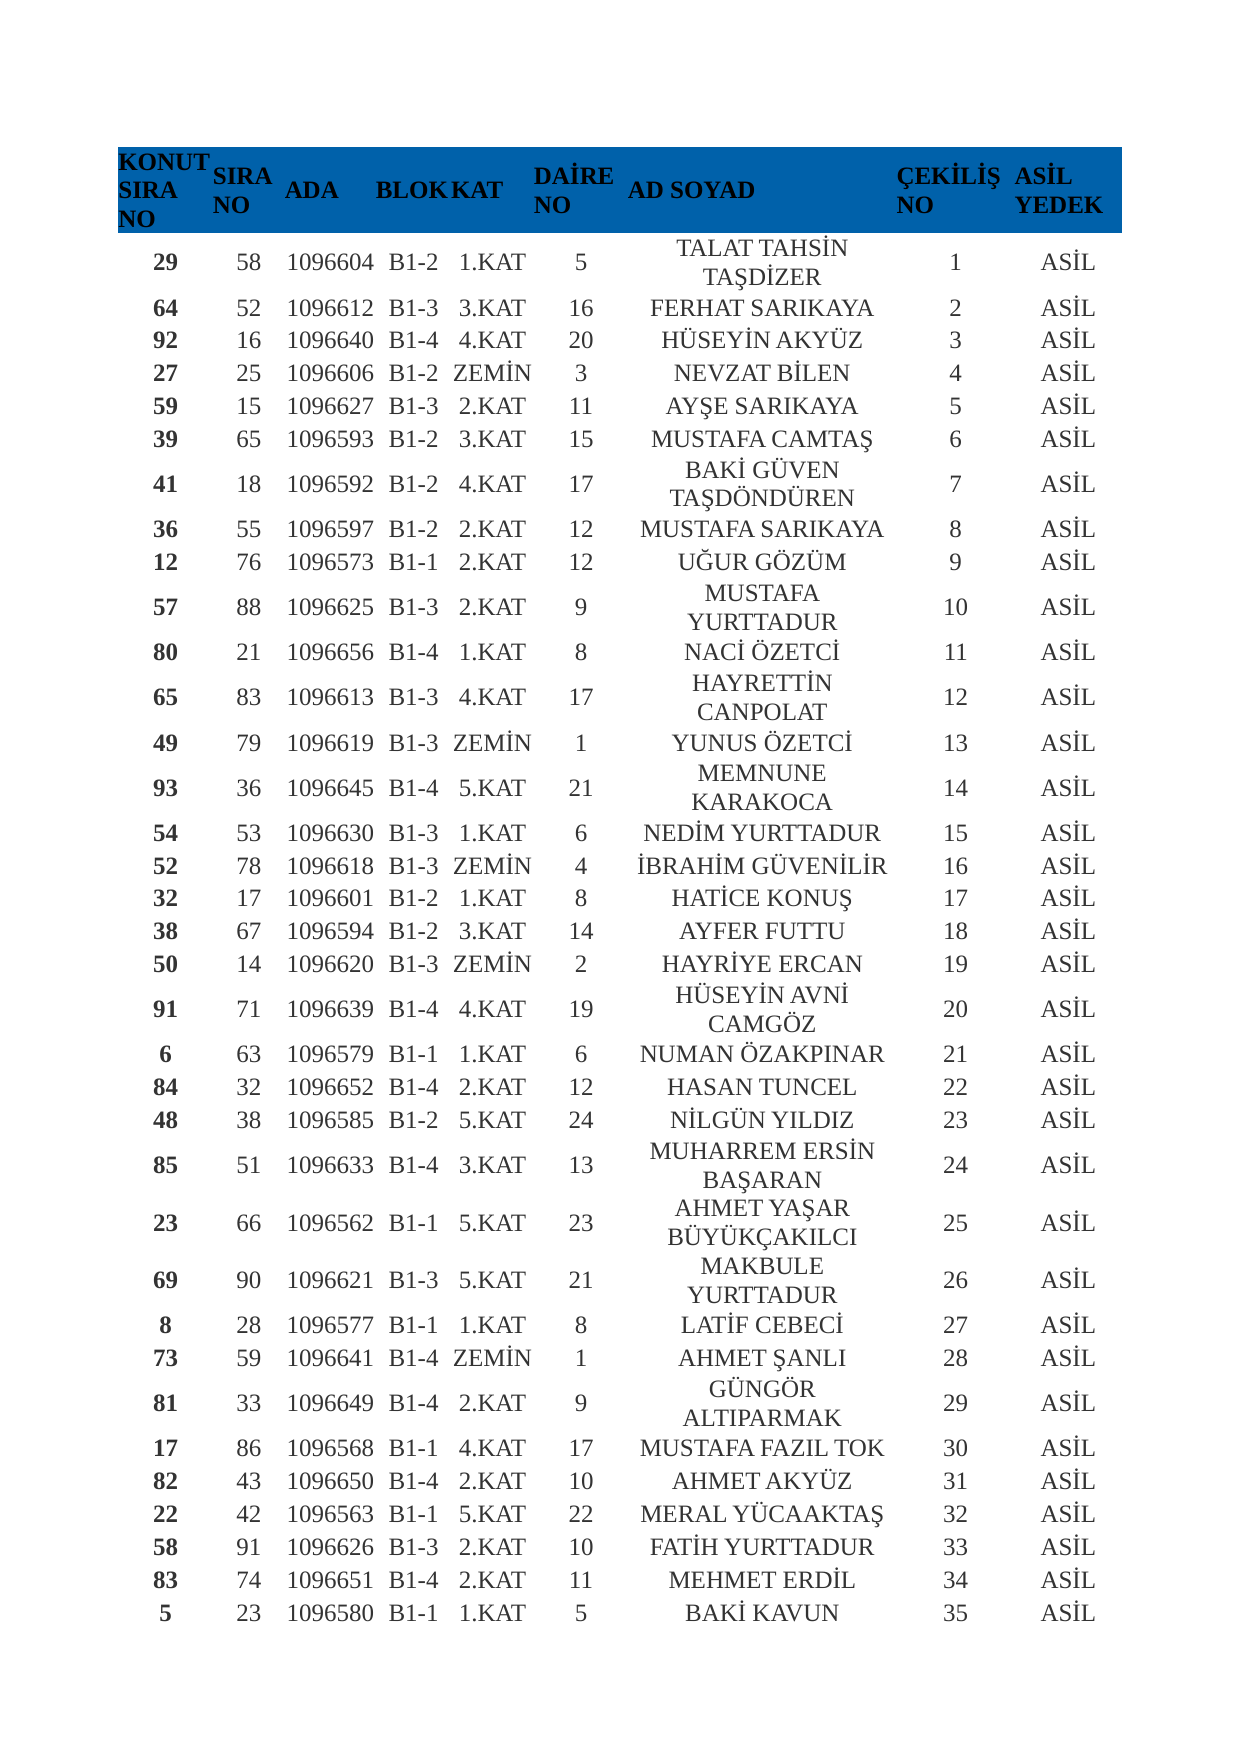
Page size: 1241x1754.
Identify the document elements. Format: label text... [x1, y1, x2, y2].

table_cell 84 [118, 1070, 213, 1103]
table_cell 36 [118, 512, 213, 545]
table_cell B1-4 [376, 324, 451, 356]
table_cell 24 [534, 1103, 628, 1136]
table_cell 10 [534, 1530, 628, 1563]
table_cell 1 [896, 233, 1014, 291]
table_cell 1096620 [285, 947, 376, 980]
table_cell 55 [213, 512, 284, 545]
table_cell ASİL [1014, 726, 1122, 758]
table_cell 11 [896, 635, 1014, 668]
table_cell 79 [213, 726, 284, 758]
table_cell 12 [896, 668, 1014, 726]
table_cell 1096563 [285, 1497, 376, 1530]
table_cell BAKİ KAVUN [628, 1596, 896, 1628]
table_cell 59 [213, 1341, 284, 1374]
table_cell 93 [118, 759, 213, 816]
table_cell MUSTAFA YURTTADUR [628, 578, 896, 635]
table_cell B1-2 [376, 1103, 451, 1136]
table_cell 17 [534, 1432, 628, 1464]
table_cell HAYRETTİN CANPOLAT [628, 668, 896, 726]
table_cell 1096619 [285, 726, 376, 758]
table_header ASİL YEDEK [1014, 147, 1122, 233]
table_cell UĞUR GÖZÜM [628, 545, 896, 578]
table_cell 26 [896, 1251, 1014, 1308]
table_cell B1-4 [376, 1341, 451, 1374]
table_cell ASİL [1014, 1530, 1122, 1563]
table_cell ASİL [1014, 1596, 1122, 1628]
table_cell B1-4 [376, 1374, 451, 1432]
table_cell 38 [213, 1103, 284, 1136]
table_cell ASİL [1014, 1309, 1122, 1341]
table_cell 1096604 [285, 233, 376, 291]
table_cell 1096651 [285, 1563, 376, 1596]
table_header SIRA NO [213, 147, 284, 233]
table_cell 5 [118, 1596, 213, 1628]
table_cell 15 [896, 816, 1014, 849]
table_cell ASİL [1014, 389, 1122, 422]
table_cell MAKBULE YURTTADUR [628, 1251, 896, 1308]
table_cell 14 [896, 759, 1014, 816]
table_cell B1-1 [376, 1194, 451, 1251]
table_cell 91 [118, 980, 213, 1037]
table_cell 5 [534, 233, 628, 291]
table_cell 1096577 [285, 1309, 376, 1341]
table_cell 21 [534, 1251, 628, 1308]
table_cell B1-4 [376, 1136, 451, 1193]
table_cell 2.KAT [451, 1464, 534, 1497]
table_cell AYFER FUTTU [628, 914, 896, 947]
table_cell FATİH YURTTADUR [628, 1530, 896, 1563]
table_cell 14 [534, 914, 628, 947]
table_cell 7 [896, 455, 1014, 512]
table_cell 1096606 [285, 356, 376, 389]
table_cell 17 [118, 1432, 213, 1464]
table_cell 80 [118, 635, 213, 668]
table_cell 1.KAT [451, 1309, 534, 1341]
table_cell HÜSEYİN AVNİ CAMGÖZ [628, 980, 896, 1037]
table_cell 2.KAT [451, 1530, 534, 1563]
table_cell 69 [118, 1251, 213, 1308]
table_cell ZEMİN [451, 1341, 534, 1374]
table_cell GÜNGÖR ALTIPARMAK [628, 1374, 896, 1432]
table_cell 21 [896, 1038, 1014, 1070]
table_cell 29 [118, 233, 213, 291]
table_cell B1-3 [376, 668, 451, 726]
table_cell ASİL [1014, 849, 1122, 882]
table_cell 2 [896, 291, 1014, 323]
table_cell 71 [213, 980, 284, 1037]
table_cell 20 [534, 324, 628, 356]
table_cell 1096633 [285, 1136, 376, 1193]
table_cell HATİCE KONUŞ [628, 882, 896, 914]
table_cell ZEMİN [451, 947, 534, 980]
table_cell 8 [534, 635, 628, 668]
table_cell 3 [534, 356, 628, 389]
table_cell 16 [534, 291, 628, 323]
table_cell ASİL [1014, 233, 1122, 291]
table_cell B1-3 [376, 389, 451, 422]
table_cell 41 [118, 455, 213, 512]
table_cell 25 [896, 1194, 1014, 1251]
table_cell 4 [896, 356, 1014, 389]
table_cell 1096580 [285, 1596, 376, 1628]
table_cell 17 [896, 882, 1014, 914]
table_cell MUHARREM ERSİN BAŞARAN [628, 1136, 896, 1193]
table_cell 21 [213, 635, 284, 668]
table_cell 12 [118, 545, 213, 578]
table_cell 39 [118, 422, 213, 455]
table_cell ASİL [1014, 1432, 1122, 1464]
table_cell 1096656 [285, 635, 376, 668]
table_cell 15 [213, 389, 284, 422]
table_header KONUT SIRA NO [118, 147, 213, 233]
table_cell ZEMİN [451, 356, 534, 389]
table_cell 83 [213, 668, 284, 726]
table_cell B1-3 [376, 726, 451, 758]
table_cell 12 [534, 1070, 628, 1103]
table_cell 49 [118, 726, 213, 758]
table_cell 32 [896, 1497, 1014, 1530]
table_cell 3.KAT [451, 914, 534, 947]
table_cell 1096649 [285, 1374, 376, 1432]
table_cell 42 [213, 1497, 284, 1530]
table_cell 8 [534, 882, 628, 914]
table_cell 4 [534, 849, 628, 882]
table_cell ASİL [1014, 1464, 1122, 1497]
table_cell B1-4 [376, 980, 451, 1037]
table_cell 18 [896, 914, 1014, 947]
table_cell MUSTAFA CAMTAŞ [628, 422, 896, 455]
table_cell 59 [118, 389, 213, 422]
table_cell B1-1 [376, 1038, 451, 1070]
table_cell ASİL [1014, 980, 1122, 1037]
table_cell B1-2 [376, 455, 451, 512]
table_cell MUSTAFA SARIKAYA [628, 512, 896, 545]
table_cell 23 [213, 1596, 284, 1628]
table_cell ASİL [1014, 635, 1122, 668]
table_cell BAKİ GÜVEN TAŞDÖNDÜREN [628, 455, 896, 512]
table_cell 32 [118, 882, 213, 914]
table_cell 11 [534, 1563, 628, 1596]
table_cell MEHMET ERDİL [628, 1563, 896, 1596]
table_cell 66 [213, 1194, 284, 1251]
table_cell 5 [896, 389, 1014, 422]
table_header BLOK [376, 147, 451, 233]
table_cell B1-1 [376, 1432, 451, 1464]
table_cell 1096562 [285, 1194, 376, 1251]
table_cell 67 [213, 914, 284, 947]
table_cell ZEMİN [451, 726, 534, 758]
table_cell 36 [213, 759, 284, 816]
table_cell 91 [213, 1530, 284, 1563]
table_cell 76 [213, 545, 284, 578]
table_header AD SOYAD [628, 147, 896, 233]
table_cell ASİL [1014, 545, 1122, 578]
table_cell B1-4 [376, 1563, 451, 1596]
table_cell B1-1 [376, 545, 451, 578]
table_cell 5.KAT [451, 1103, 534, 1136]
table_cell 1096630 [285, 816, 376, 849]
table_cell 2.KAT [451, 1070, 534, 1103]
table_cell 21 [534, 759, 628, 816]
table_cell 1096612 [285, 291, 376, 323]
table_cell 2.KAT [451, 1563, 534, 1596]
table_cell B1-3 [376, 1530, 451, 1563]
table_cell ASİL [1014, 1070, 1122, 1103]
table_cell 24 [896, 1136, 1014, 1193]
table_header ADA [285, 147, 376, 233]
table_cell ASİL [1014, 1341, 1122, 1374]
table_cell 1096652 [285, 1070, 376, 1103]
table_cell 1096621 [285, 1251, 376, 1308]
table_cell 22 [534, 1497, 628, 1530]
table_cell AHMET YAŞAR BÜYÜKÇAKILCI [628, 1194, 896, 1251]
table_cell ASİL [1014, 1497, 1122, 1530]
table_cell 17 [213, 882, 284, 914]
table_cell 86 [213, 1432, 284, 1464]
table_cell 2.KAT [451, 578, 534, 635]
table_cell 3.KAT [451, 422, 534, 455]
table_cell ASİL [1014, 816, 1122, 849]
table_cell 1096626 [285, 1530, 376, 1563]
table_cell 1096639 [285, 980, 376, 1037]
table_cell 2.KAT [451, 512, 534, 545]
table_cell AHMET AKYÜZ [628, 1464, 896, 1497]
table_cell 52 [118, 849, 213, 882]
table_cell 3 [896, 324, 1014, 356]
table_cell 6 [896, 422, 1014, 455]
table_cell MUSTAFA FAZIL TOK [628, 1432, 896, 1464]
table_cell 48 [118, 1103, 213, 1136]
table_cell 17 [534, 668, 628, 726]
table_cell 57 [118, 578, 213, 635]
table_cell 12 [534, 545, 628, 578]
table_cell ASİL [1014, 1563, 1122, 1596]
table_cell ASİL [1014, 578, 1122, 635]
table_cell 23 [896, 1103, 1014, 1136]
table_cell 1096618 [285, 849, 376, 882]
table_cell ASİL [1014, 668, 1122, 726]
table_cell 1096573 [285, 545, 376, 578]
table_cell TALAT TAHSİN TAŞDİZER [628, 233, 896, 291]
table_cell 10 [896, 578, 1014, 635]
table_cell 23 [534, 1194, 628, 1251]
table_cell HAYRİYE ERCAN [628, 947, 896, 980]
table_cell LATİF CEBECİ [628, 1309, 896, 1341]
table_cell 4.KAT [451, 1432, 534, 1464]
table_cell 43 [213, 1464, 284, 1497]
table_cell 25 [213, 356, 284, 389]
table_cell 65 [118, 668, 213, 726]
table_cell 83 [118, 1563, 213, 1596]
table_cell 33 [213, 1374, 284, 1432]
table_cell 28 [896, 1341, 1014, 1374]
table_cell B1-1 [376, 1497, 451, 1530]
table_cell 9 [896, 545, 1014, 578]
table_cell 2.KAT [451, 1374, 534, 1432]
table_cell ASİL [1014, 759, 1122, 816]
table_cell 85 [118, 1136, 213, 1193]
table_cell NACİ ÖZETCİ [628, 635, 896, 668]
table_cell MERAL YÜCAAKTAŞ [628, 1497, 896, 1530]
table_cell 19 [534, 980, 628, 1037]
table_cell 4.KAT [451, 980, 534, 1037]
table_cell 53 [213, 816, 284, 849]
table_cell 29 [896, 1374, 1014, 1432]
table_cell B1-3 [376, 849, 451, 882]
table_cell B1-2 [376, 882, 451, 914]
table_cell B1-4 [376, 635, 451, 668]
table_cell B1-1 [376, 1309, 451, 1341]
table_cell FERHAT SARIKAYA [628, 291, 896, 323]
table_cell ASİL [1014, 1374, 1122, 1432]
table_cell MEMNUNE KARAKOCA [628, 759, 896, 816]
table_cell ASİL [1014, 1136, 1122, 1193]
table_cell 16 [213, 324, 284, 356]
table_cell 1.KAT [451, 1596, 534, 1628]
table_cell AHMET ŞANLI [628, 1341, 896, 1374]
table_cell 1096627 [285, 389, 376, 422]
table_cell ASİL [1014, 914, 1122, 947]
table_cell 65 [213, 422, 284, 455]
table_cell 1096585 [285, 1103, 376, 1136]
table_cell 5.KAT [451, 759, 534, 816]
table_cell 22 [896, 1070, 1014, 1103]
table_cell 27 [896, 1309, 1014, 1341]
table_cell 64 [118, 291, 213, 323]
table_cell B1-3 [376, 1251, 451, 1308]
table_cell 6 [534, 816, 628, 849]
table_cell 13 [896, 726, 1014, 758]
table_cell NEVZAT BİLEN [628, 356, 896, 389]
table_cell 4.KAT [451, 455, 534, 512]
table_cell 3.KAT [451, 1136, 534, 1193]
table_cell HASAN TUNCEL [628, 1070, 896, 1103]
table_cell 4.KAT [451, 324, 534, 356]
table_cell AYŞE SARIKAYA [628, 389, 896, 422]
table_cell 14 [213, 947, 284, 980]
table_cell 10 [534, 1464, 628, 1497]
table_cell 1096601 [285, 882, 376, 914]
table_cell 34 [896, 1563, 1014, 1596]
table_cell 90 [213, 1251, 284, 1308]
table_cell B1-3 [376, 578, 451, 635]
table_cell 1096568 [285, 1432, 376, 1464]
table_cell ASİL [1014, 356, 1122, 389]
table_cell 8 [534, 1309, 628, 1341]
table_cell 19 [896, 947, 1014, 980]
table_cell ASİL [1014, 1038, 1122, 1070]
table_cell 52 [213, 291, 284, 323]
table_cell 88 [213, 578, 284, 635]
table_cell B1-4 [376, 759, 451, 816]
table_cell B1-4 [376, 1464, 451, 1497]
table_cell 92 [118, 324, 213, 356]
table_cell 1096613 [285, 668, 376, 726]
table_cell ASİL [1014, 291, 1122, 323]
table_cell İBRAHİM GÜVENİLİR [628, 849, 896, 882]
table_cell 5.KAT [451, 1194, 534, 1251]
table_cell ASİL [1014, 1103, 1122, 1136]
table_cell B1-2 [376, 914, 451, 947]
table_cell 1.KAT [451, 816, 534, 849]
table_cell 3.KAT [451, 291, 534, 323]
table_cell B1-3 [376, 947, 451, 980]
table_cell 30 [896, 1432, 1014, 1464]
table_cell 1.KAT [451, 882, 534, 914]
table_cell ASİL [1014, 882, 1122, 914]
table_cell 9 [534, 578, 628, 635]
table_cell 5.KAT [451, 1497, 534, 1530]
table_cell 54 [118, 816, 213, 849]
table_cell 63 [213, 1038, 284, 1070]
table_cell 6 [534, 1038, 628, 1070]
table_cell 58 [118, 1530, 213, 1563]
table_cell 35 [896, 1596, 1014, 1628]
table_cell 1096641 [285, 1341, 376, 1374]
table_header ÇEKİLİŞ NO [896, 147, 1014, 233]
table_cell ZEMİN [451, 849, 534, 882]
table_cell 73 [118, 1341, 213, 1374]
table_cell 11 [534, 389, 628, 422]
table_cell 1096645 [285, 759, 376, 816]
table_cell 81 [118, 1374, 213, 1432]
table_header DAİRE NO [534, 147, 628, 233]
table_cell B1-2 [376, 356, 451, 389]
table_cell 2 [534, 947, 628, 980]
table_cell 13 [534, 1136, 628, 1193]
table_cell 38 [118, 914, 213, 947]
table_cell 18 [213, 455, 284, 512]
table_cell 8 [896, 512, 1014, 545]
table_cell 12 [534, 512, 628, 545]
table_cell 1096625 [285, 578, 376, 635]
table_cell 5.KAT [451, 1251, 534, 1308]
table_cell NİLGÜN YILDIZ [628, 1103, 896, 1136]
table_cell ASİL [1014, 1194, 1122, 1251]
table_cell 2.KAT [451, 389, 534, 422]
table_cell 1096597 [285, 512, 376, 545]
table_cell B1-1 [376, 1596, 451, 1628]
table_cell 1096594 [285, 914, 376, 947]
table_cell ASİL [1014, 1251, 1122, 1308]
table_cell ASİL [1014, 422, 1122, 455]
table_cell 2.KAT [451, 545, 534, 578]
table_cell B1-2 [376, 512, 451, 545]
table_cell NEDİM YURTTADUR [628, 816, 896, 849]
table_cell NUMAN ÖZAKPINAR [628, 1038, 896, 1070]
table_cell 1096592 [285, 455, 376, 512]
table_cell 50 [118, 947, 213, 980]
table_cell 82 [118, 1464, 213, 1497]
table_cell 16 [896, 849, 1014, 882]
table_cell 1 [534, 1341, 628, 1374]
table_cell YUNUS ÖZETCİ [628, 726, 896, 758]
table_cell 74 [213, 1563, 284, 1596]
table_cell B1-3 [376, 291, 451, 323]
table_cell 51 [213, 1136, 284, 1193]
table_cell 1.KAT [451, 635, 534, 668]
table_cell 22 [118, 1497, 213, 1530]
table_cell B1-2 [376, 422, 451, 455]
table_cell 1096593 [285, 422, 376, 455]
table_cell B1-2 [376, 233, 451, 291]
table_cell 15 [534, 422, 628, 455]
table_cell 23 [118, 1194, 213, 1251]
table_cell 5 [534, 1596, 628, 1628]
table_cell 1 [534, 726, 628, 758]
table_cell 4.KAT [451, 668, 534, 726]
table_cell 27 [118, 356, 213, 389]
table_cell 6 [118, 1038, 213, 1070]
table_cell ASİL [1014, 512, 1122, 545]
table_cell ASİL [1014, 947, 1122, 980]
table_cell HÜSEYİN AKYÜZ [628, 324, 896, 356]
table_cell 78 [213, 849, 284, 882]
table_cell 9 [534, 1374, 628, 1432]
table_cell B1-4 [376, 1070, 451, 1103]
table_cell 1096640 [285, 324, 376, 356]
table_cell 1096579 [285, 1038, 376, 1070]
table_cell ASİL [1014, 455, 1122, 512]
table_cell ASİL [1014, 324, 1122, 356]
table_cell 20 [896, 980, 1014, 1037]
table_header KAT [451, 147, 534, 233]
table_cell 31 [896, 1464, 1014, 1497]
table_cell 8 [118, 1309, 213, 1341]
table_cell 17 [534, 455, 628, 512]
table_cell 28 [213, 1309, 284, 1341]
table_cell 1.KAT [451, 1038, 534, 1070]
table_cell 1.KAT [451, 233, 534, 291]
table_cell 33 [896, 1530, 1014, 1563]
table_cell 58 [213, 233, 284, 291]
table_cell 1096650 [285, 1464, 376, 1497]
table_cell B1-3 [376, 816, 451, 849]
table_cell 32 [213, 1070, 284, 1103]
